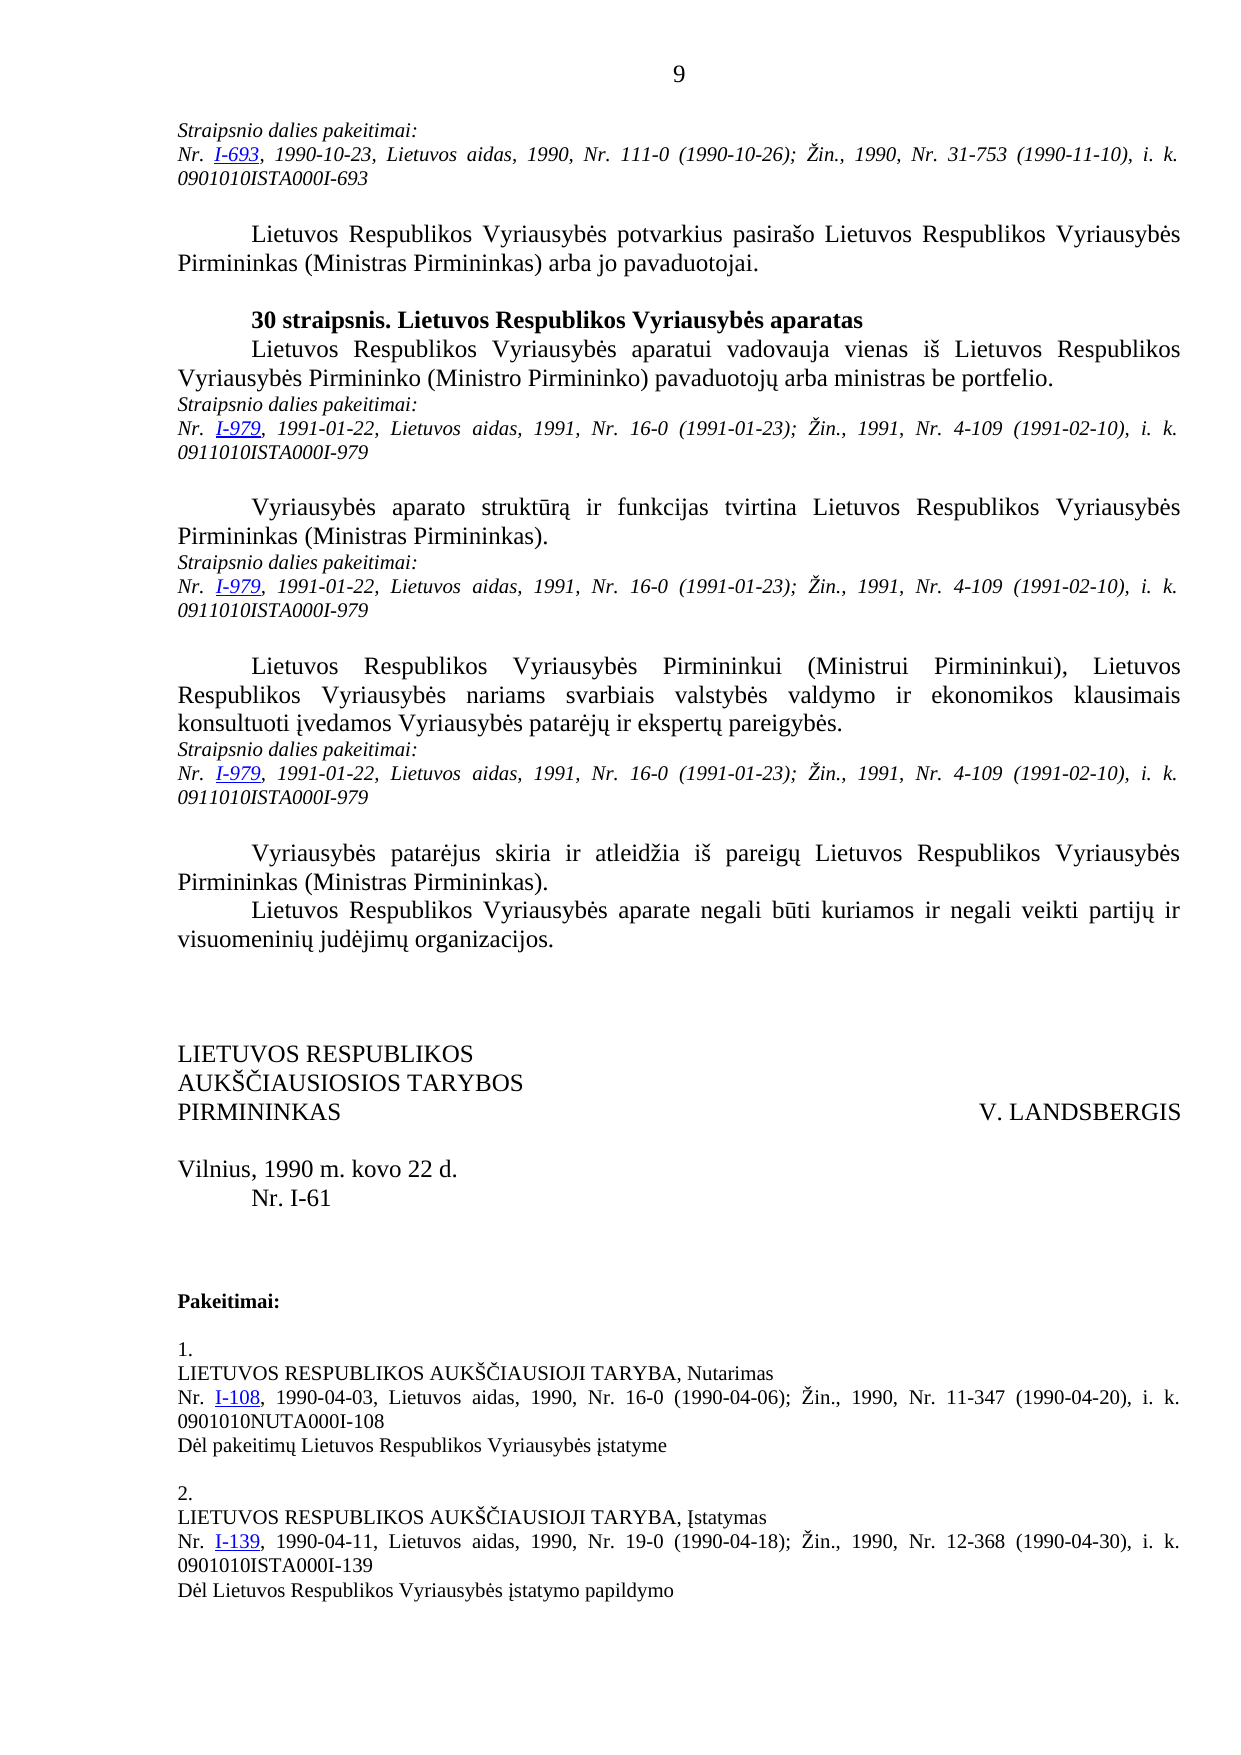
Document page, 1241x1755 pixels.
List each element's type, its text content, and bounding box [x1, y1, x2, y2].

text Nr. I-61 [177, 1183, 1181, 1212]
text Nr. I-979, 1991-01-22, Lietuvos aidas, 1991, Nr. 16-0 (1991-01-23); Žin., 1991, Nr. 4-109 (1991-02-10), i. k. 0911010ISTA000I-979 [177, 761, 1181, 809]
text Straipsnio dalies pakeitimai: [177, 737, 1181, 761]
text Lietuvos Respublikos Vyriausybės aparatui vadovauja vienas iš Lietuvos Respublikos Vyriausybės Pirmininko (Ministro Pirmininko) pavaduotojų arba ministras be portfelio. [177, 334, 1181, 392]
text Pakeitimai: [177, 1289, 1181, 1313]
text LIETUVOS RESPUBLIKOS [177, 1039, 1181, 1068]
text 30 straipsnis. Lietuvos Respublikos Vyriausybės aparatas [177, 305, 1181, 334]
text Vilnius, 1990 m. kovo 22 d. [177, 1154, 1181, 1183]
text Nr. I-139, 1990-04-11, Lietuvos aidas, 1990, Nr. 19-0 (1990-04-18); Žin., 1990, Nr. 12-368 (1990-04-30), i. k. 0901010ISTA000I-139 [177, 1529, 1181, 1577]
text Dėl pakeitimų Lietuvos Respublikos Vyriausybės įstatyme [177, 1433, 1181, 1457]
text Straipsnio dalies pakeitimai: [177, 118, 1181, 142]
text Straipsnio dalies pakeitimai: [177, 550, 1181, 574]
text Lietuvos Respublikos Vyriausybės Pirmininkui (Ministrui Pirmininkui), Lietuvos Respublikos Vyriausybės nariams svarbiais valstybės valdymo ir ekonomikos klausimais konsultuoti įvedamos Vyriausybės patarėjų ir ekspertų pareigybės. [177, 651, 1181, 737]
text Nr. I-979, 1991-01-22, Lietuvos aidas, 1991, Nr. 16-0 (1991-01-23); Žin., 1991, Nr. 4-109 (1991-02-10), i. k. 0911010ISTA000I-979 [177, 574, 1181, 622]
text Vyriausybės patarėjus skiria ir atleidžia iš pareigų Lietuvos Respublikos Vyriausybės Pirmininkas (Ministras Pirmininkas). [177, 838, 1181, 896]
text Lietuvos Respublikos Vyriausybės aparate negali būti kuriamos ir negali veikti partijų ir visuomeninių judėjimų organizacijos. [177, 896, 1181, 953]
text Nr. I-693, 1990-10-23, Lietuvos aidas, 1990, Nr. 111-0 (1990-10-26); Žin., 1990, Nr. 31-753 (1990-11-10), i. k. 0901010ISTA000I-693 [177, 142, 1181, 190]
text 1. [177, 1337, 1181, 1361]
text Nr. I-979, 1991-01-22, Lietuvos aidas, 1991, Nr. 16-0 (1991-01-23); Žin., 1991, Nr. 4-109 (1991-02-10), i. k. 0911010ISTA000I-979 [177, 416, 1181, 464]
text Dėl Lietuvos Respublikos Vyriausybės įstatymo papildymo [177, 1577, 1181, 1602]
text Lietuvos Respublikos Vyriausybės potvarkius pasirašo Lietuvos Respublikos Vyriausybės Pirmininkas (Ministras Pirmininkas) arba jo pavaduotojai. [177, 219, 1181, 277]
text Straipsnio dalies pakeitimai: [177, 392, 1181, 416]
text AUKŠČIAUSIOSIOS TARYBOS PIRMININKAS V. LANDSBERGIS [177, 1068, 1181, 1126]
text LIETUVOS RESPUBLIKOS AUKŠČIAUSIOJI TARYBA, Nutarimas [177, 1361, 1181, 1385]
text LIETUVOS RESPUBLIKOS AUKŠČIAUSIOJI TARYBA, Įstatymas [177, 1505, 1181, 1529]
text Nr. I-108, 1990-04-03, Lietuvos aidas, 1990, Nr. 16-0 (1990-04-06); Žin., 1990, Nr. 11-347 (1990-04-20), i. k. 0901010NUTA000I-108 [177, 1385, 1181, 1433]
text 2. [177, 1481, 1181, 1505]
text Vyriausybės aparato struktūrą ir funkcijas tvirtina Lietuvos Respublikos Vyriausybės Pirmininkas (Ministras Pirmininkas). [177, 492, 1181, 550]
